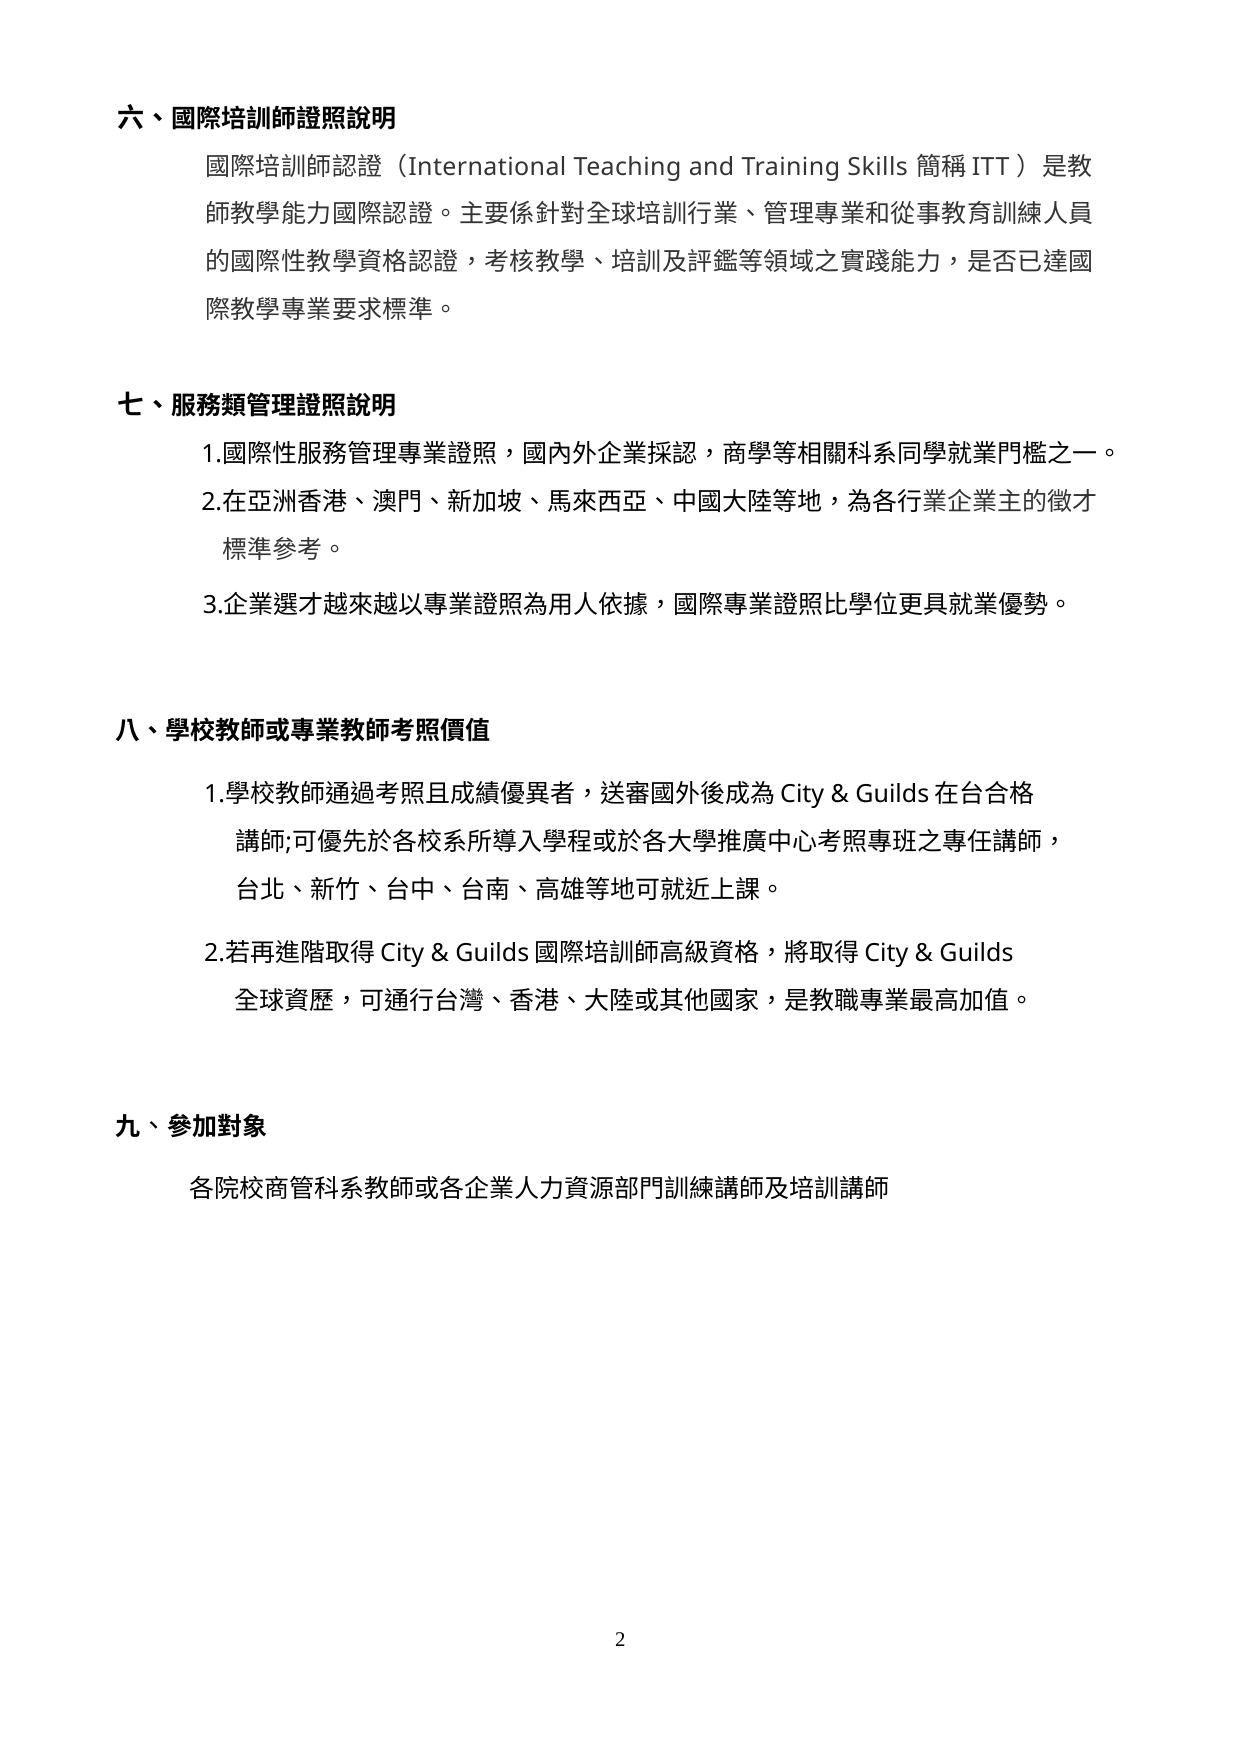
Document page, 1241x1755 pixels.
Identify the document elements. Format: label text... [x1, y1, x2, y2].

text 八、學校教師或專業教師考照價值 [115, 701, 882, 749]
text 各院校商管科系教師或各企業人力資源部門訓練講師及培訓講師 [130, 1159, 1042, 1207]
text 九、參加對象 [115, 1097, 1042, 1144]
text 六、國際培訓師證照說明 [117, 89, 1110, 137]
text 七、服務類管理證照說明 [117, 376, 1110, 424]
text 1.學校教師通過考照且成績優異者，送審國外後成為City & Guilds在台合格講師;可優先於各校系所導入學程或於各大學推廣中心考照專班之專任講師，台北、新竹、台中、台南、高雄等地可就近上課。 [204, 764, 1042, 908]
text 3.企業選才越來越以專業證照為用人依據，國際專業證照比學位更具就業優勢。 [177, 575, 1055, 623]
text 2.在亞洲香港、澳門、新加坡、馬來西亞、中國大陸等地，為各行業企業主的徵才標準參考。 [201, 472, 1110, 568]
text 1.國際性服務管理專業證照，國內外企業採認，商學等相關科系同學就業門檻之一。 [201, 424, 1110, 472]
text 國際培訓師認證（International Teaching and Training Skills 簡稱ITT ）是教師教學能力國際認證。主要係針對全球培訓行業、管理專業和從事教育訓練人員的國際性教學資格認證，考核教學、培訓及評鑑等領域之實踐能力，是否已達國際教學專業要求標準。 [205, 137, 1110, 328]
text 2.若再進階取得City & Guilds國際培訓師高級資格，將取得City & Guilds全球資歷，可通行台灣、香港、大陸或其他國家，是教職專業最高加值。 [204, 923, 1042, 1019]
